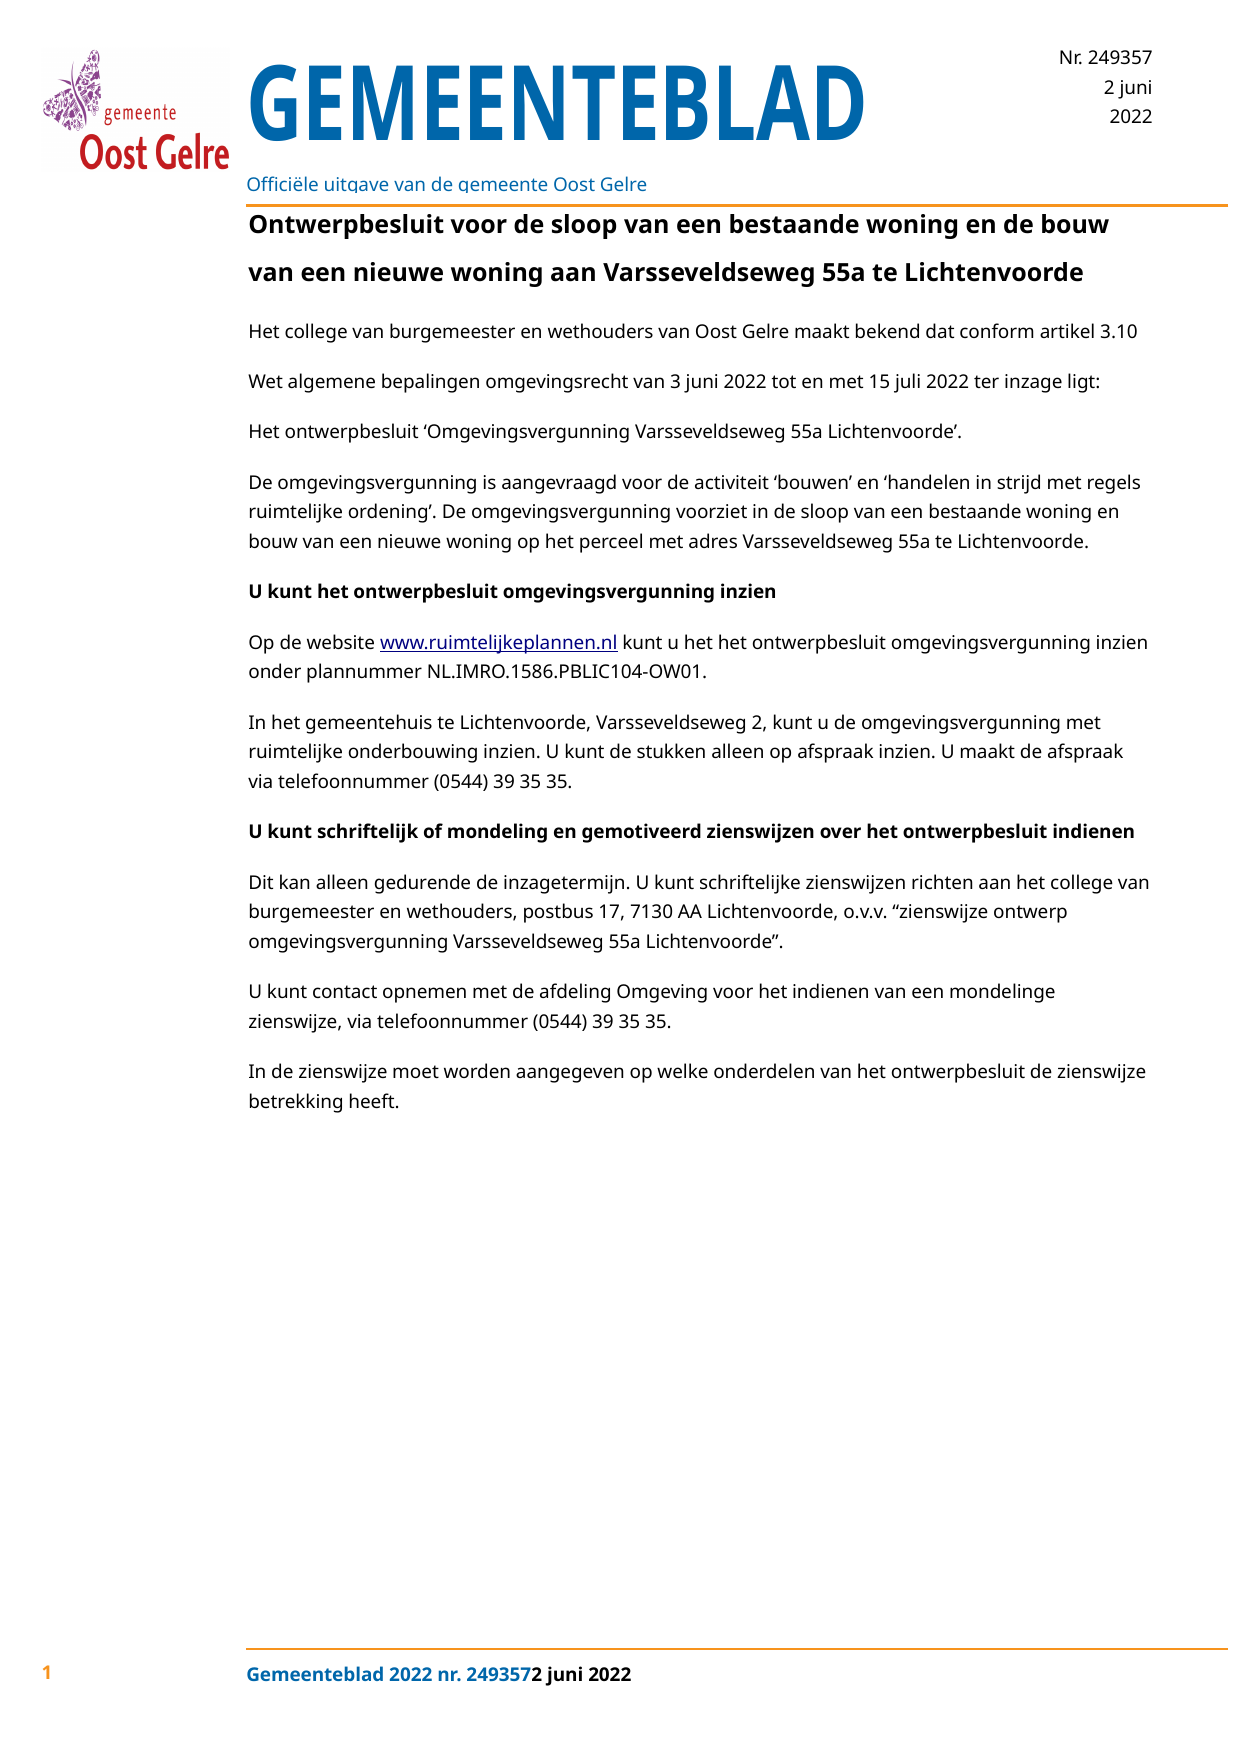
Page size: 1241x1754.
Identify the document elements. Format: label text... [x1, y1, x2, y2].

text De omgevingsvergunning is aangevraagd voor de activiteit ‘bouwen’ en ‘handelen in strijd met regels ruimtelijke ordening’. De omgevingsvergunning voorziet in de sloop van een bestaande woning en bouw van een nieuwe woning op het perceel met adres Varsseveldseweg 55a te Lichtenvoorde. [248, 469, 1152, 554]
text In de zienswijze moet worden aangegeven op welke onderdelen van het ontwerpbesluit de zienswijze betrekking heeft. [248, 1059, 1152, 1114]
text Op de website www.ruimtelijkeplannen.nl kunt u het het ontwerpbesluit omgevingsvergunning inzien onder plannummer NL.IMRO.1586.PBLIC104-OW01. [248, 629, 1152, 684]
text U kunt contact opnemen met de afdeling Omgeving voor het indienen van een mondelinge zienswijze, via telefoonnummer (0544) 39 35 35. [248, 979, 1152, 1034]
text Het ontwerpbesluit ‘Omgevingsvergunning Varsseveldseweg 55a Lichtenvoorde’. [248, 419, 1152, 444]
text U kunt het ontwerpbesluit omgevingsvergunning inzien [248, 579, 1152, 604]
picture [41, 47, 231, 172]
text Ontwerpbesluit voor de sloop van een bestaande woning en de bouw van een nieuwe woning aan Varsseveldseweg 55a te Lichtenvoorde [248, 207, 1152, 288]
text U kunt schriftelijk of mondeling en gemotiveerd zienswijzen over het ontwerpbesluit indienen [248, 819, 1152, 844]
text Dit kan alleen gedurende de inzagetermijn. U kunt schriftelijke zienswijzen richten aan het college van burgemeester en wethouders, postbus 17, 7130 AA Lichtenvoorde, o.v.v. “zienswijze ontwerp omgevingsvergunning Varsseveldseweg 55a Lichtenvoorde”. [248, 869, 1152, 954]
text Wet algemene bepalingen omgevingsrecht van 3 juni 2022 tot en met 15 juli 2022 ter inzage ligt: [248, 368, 1152, 394]
text Het college van burgemeester en wethouders van Oost Gelre maakt bekend dat conform artikel 3.10 [248, 318, 1152, 344]
text In het gemeentehuis te Lichtenvoorde, Varsseveldseweg 2, kunt u de omgevingsvergunning met ruimtelijke onderbouwing inzien. U kunt de stukken alleen op afspraak inzien. U maakt de afspraak via telefoonnummer (0544) 39 35 35. [248, 709, 1152, 794]
